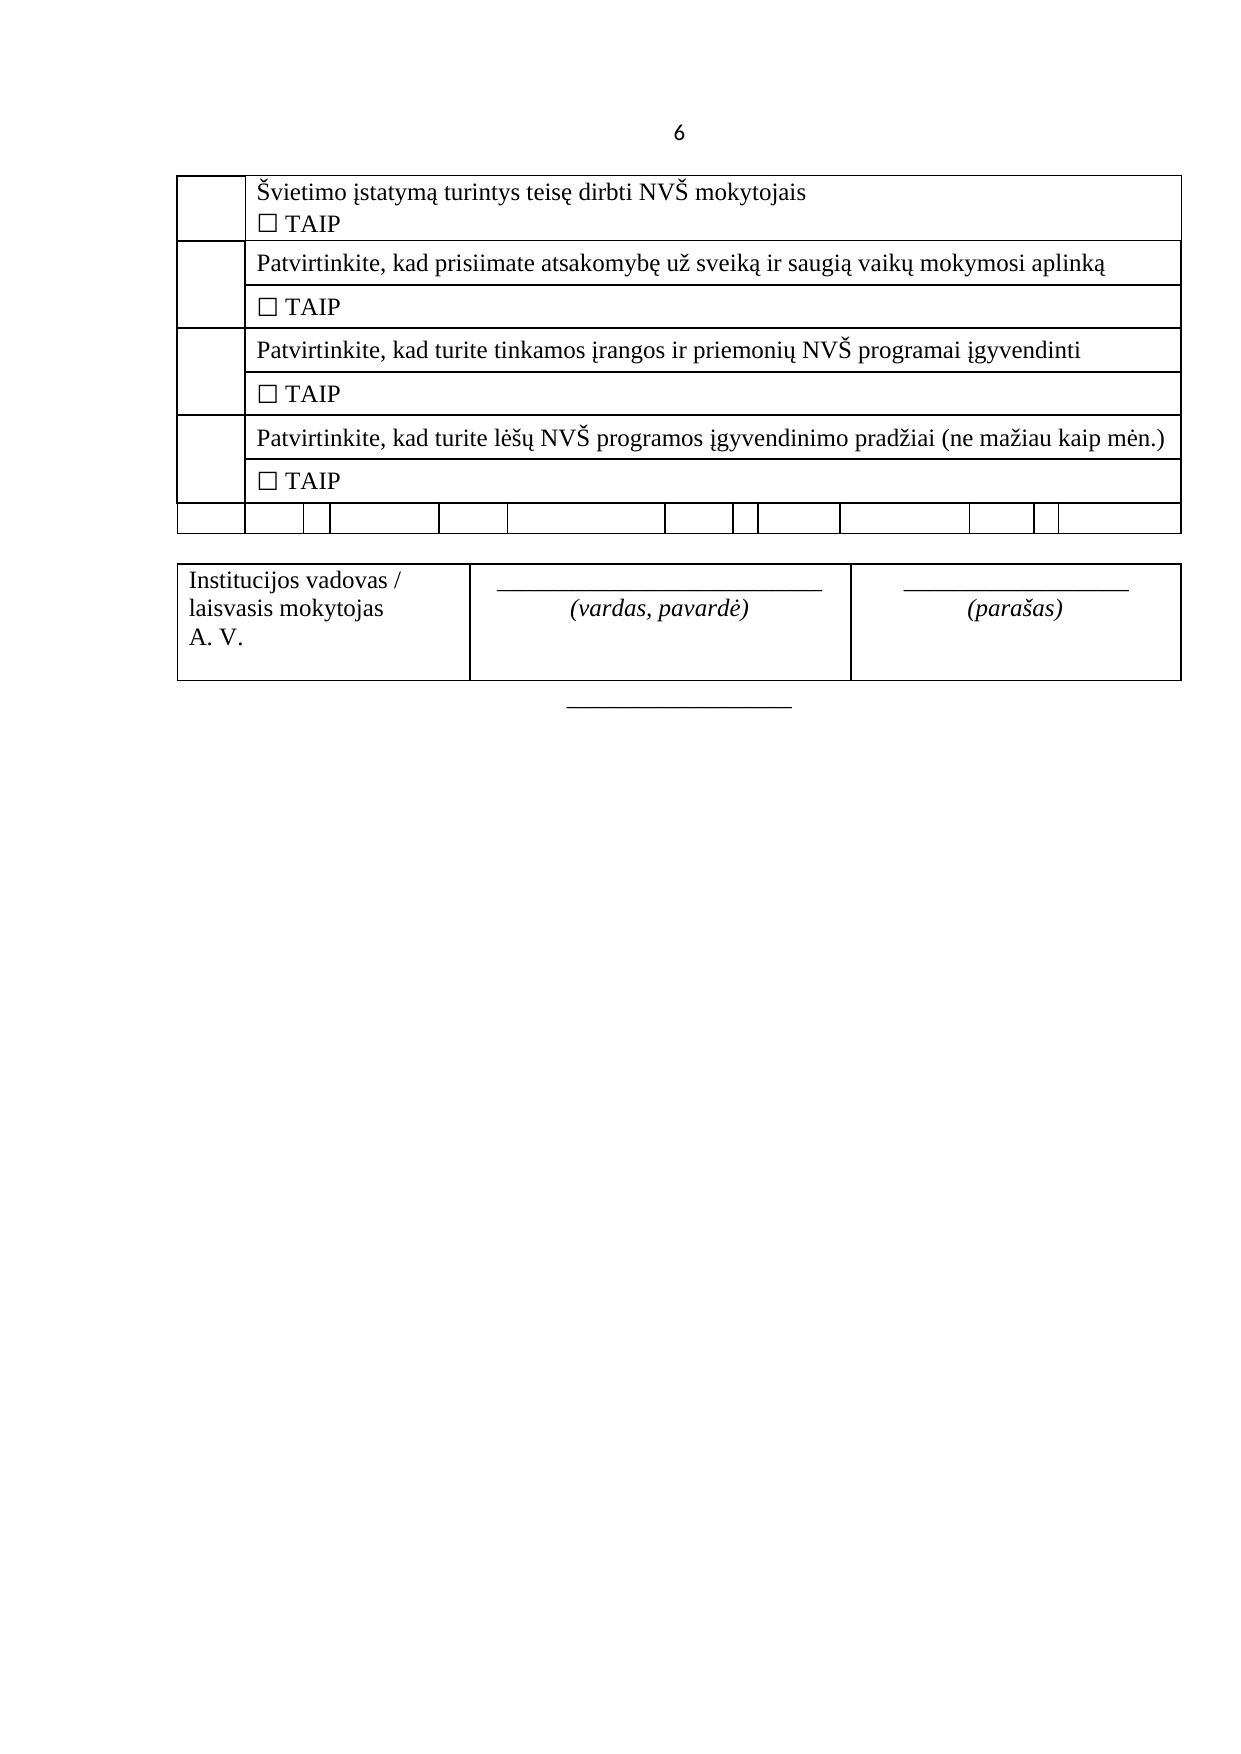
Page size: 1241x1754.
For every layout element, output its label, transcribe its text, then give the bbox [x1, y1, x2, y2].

table_cell [178, 329, 244, 414]
table_cell [304, 504, 329, 532]
table_cell [178, 416, 244, 502]
table_cell [841, 504, 969, 532]
table_cell [178, 504, 244, 532]
table_cell [734, 504, 757, 532]
table_header __________________________ (vardas, pavardė) [471, 565, 850, 680]
table_cell [440, 504, 507, 532]
table_cell [759, 504, 839, 532]
table_cell [178, 242, 244, 327]
table_header Institucijos vadovas / laisvasis mokytojas A. V. [178, 565, 469, 680]
table_cell [1035, 504, 1058, 532]
table_cell [246, 504, 303, 532]
table_cell [508, 504, 664, 532]
table_cell Patvirtinkite, kad turite lėšų NVŠ programos įgyvendinimo pradžiai (ne mažiau kaip mėn.) [246, 416, 1180, 458]
table_cell Patvirtinkite, kad prisiimate atsakomybę už sveiką ir saugią vaikų mokymosi aplinką [246, 241, 1180, 283]
table_cell ☐ TAIP [246, 286, 1180, 327]
table_cell [178, 177, 245, 240]
table_cell [331, 504, 438, 532]
table_cell ☐ TAIP [246, 460, 1180, 502]
table_cell [1059, 504, 1180, 532]
table_header __________________ (parašas) [852, 565, 1180, 680]
table_cell Patvirtinkite, kad turite tinkamos įrangos ir priemonių NVŠ programai įgyvendinti [246, 329, 1180, 371]
table_cell ☐ TAIP [246, 373, 1180, 414]
table_cell [666, 504, 732, 532]
table_cell [970, 504, 1033, 532]
table_cell Švietimo įstatymą turintys teisę dirbti NVŠ mokytojais ☐ TAIP [246, 176, 1181, 240]
text __________________ [177, 682, 1181, 710]
